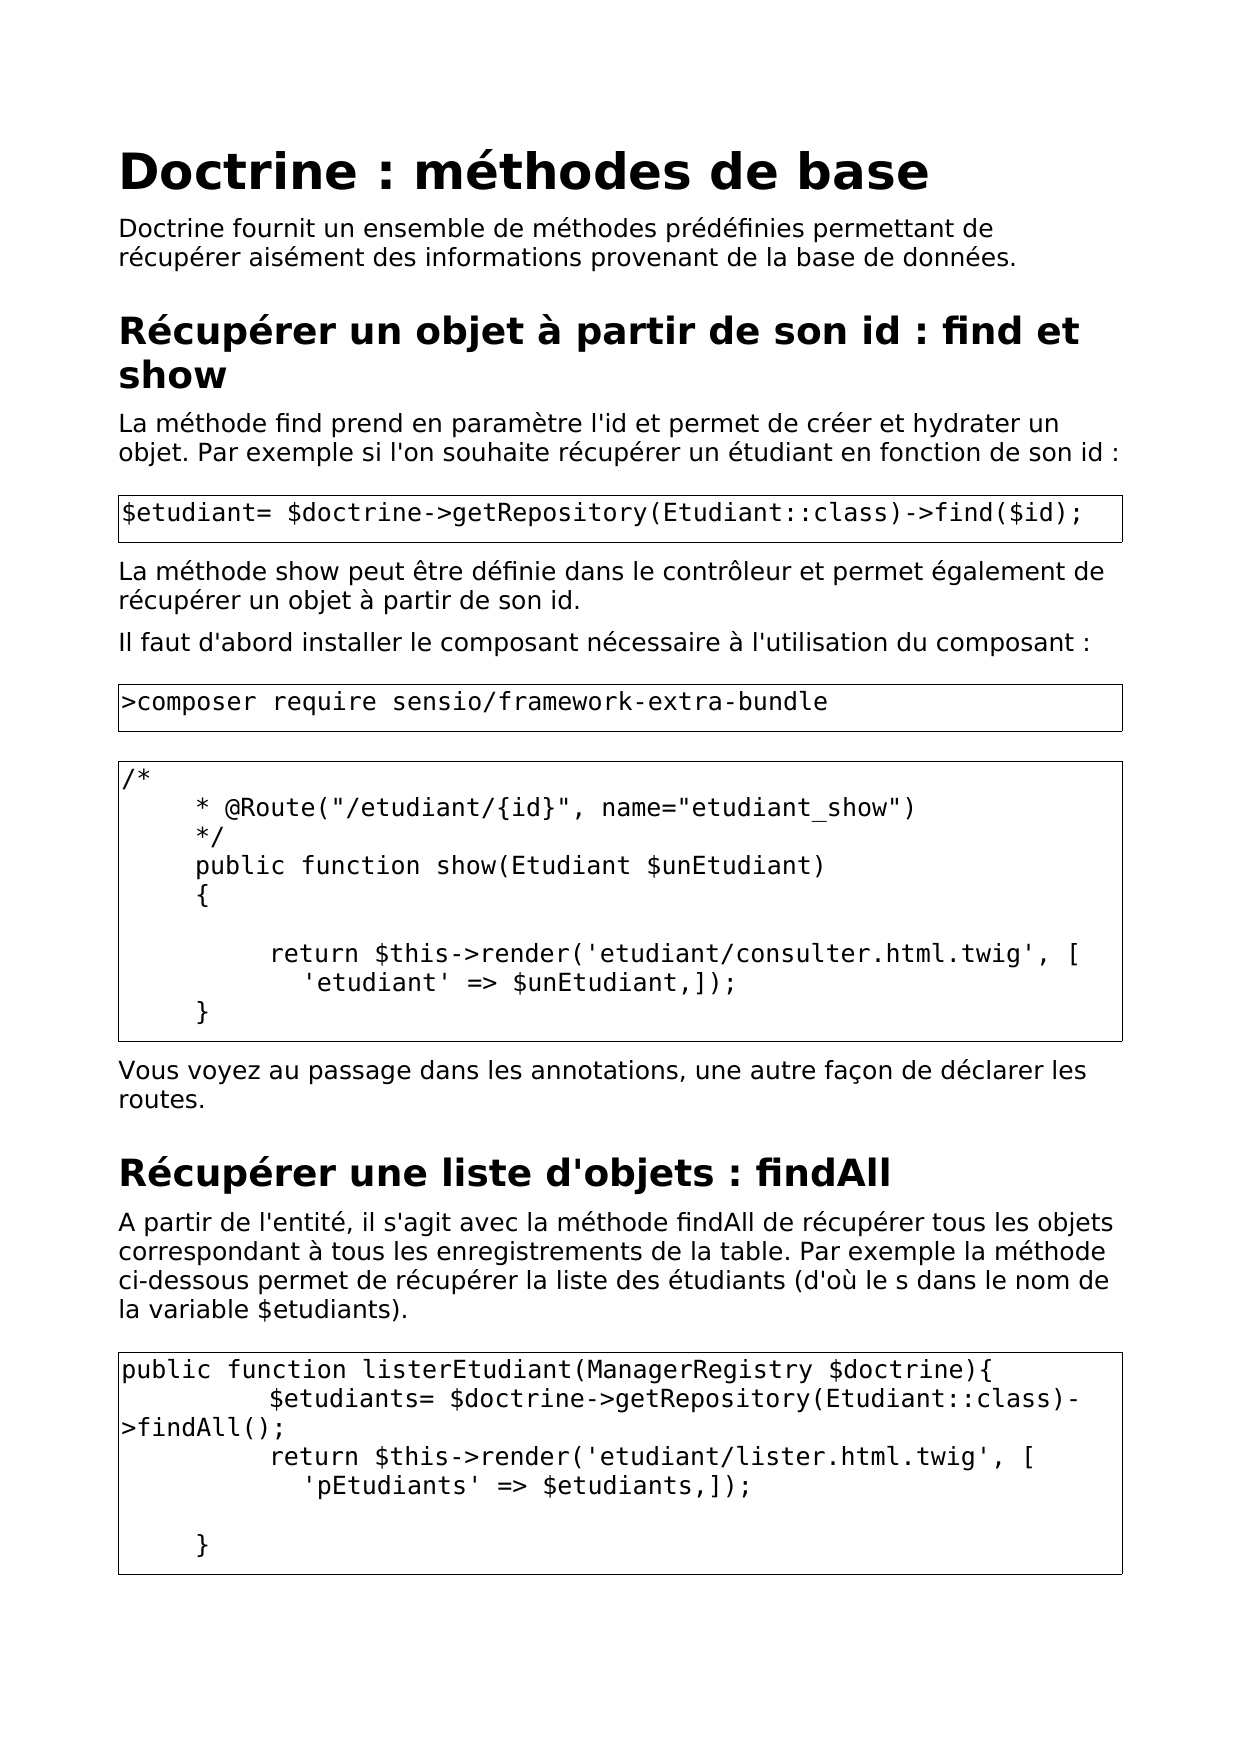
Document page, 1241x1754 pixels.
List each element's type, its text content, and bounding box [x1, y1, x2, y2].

text Vous voyez au passage dans les annotations, une autre façon de déclarer les routes. [118, 1056, 1122, 1114]
table_header >composer require sensio/framework-extra-bundle [119, 685, 1122, 731]
table_header /* * @Route("/etudiant/{id}", name="etudiant_show") */ public function show(Etudiant $unEtudiant) { return $this->render('etudiant/consulter.html.twig', [ 'etudiant' => $unEtudiant,]); } [119, 762, 1122, 1041]
text A partir de l'entité, il s'agit avec la méthode findAll de récupérer tous les objets correspondant à tous les enregistrements de la table. Par exemple la méthode ci-dessous permet de récupérer la liste des étudiants (d'où le s dans le nom de la variable $etudiants). [118, 1208, 1122, 1324]
subtitle Doctrine : méthodes de base [118, 143, 1122, 201]
text Il faut d'abord installer le composant nécessaire à l'utilisation du composant : [118, 628, 1122, 657]
table_header $etudiant= $doctrine->getRepository(Etudiant::class)->find($id); [119, 496, 1122, 542]
text Doctrine fournit un ensemble de méthodes prédéfinies permettant de récupérer aisément des informations provenant de la base de données. [118, 214, 1122, 272]
text La méthode find prend en paramètre l'id et permet de créer et hydrater un objet. Par exemple si l'on souhaite récupérer un étudiant en fonction de son id : [118, 409, 1122, 468]
table_header public function listerEtudiant(ManagerRegistry $doctrine){ $etudiants= $doctrine->getRepository(Etudiant::class)->findAll(); return $this->render('etudiant/lister.html.twig', [ 'pEtudiants' => $etudiants,]); } [119, 1353, 1122, 1574]
subtitle Récupérer une liste d'objets : findAll [118, 1152, 1122, 1195]
subtitle Récupérer un objet à partir de son id : find et show [118, 310, 1122, 397]
text La méthode show peut être définie dans le contrôleur et permet également de récupérer un objet à partir de son id. [118, 557, 1122, 615]
